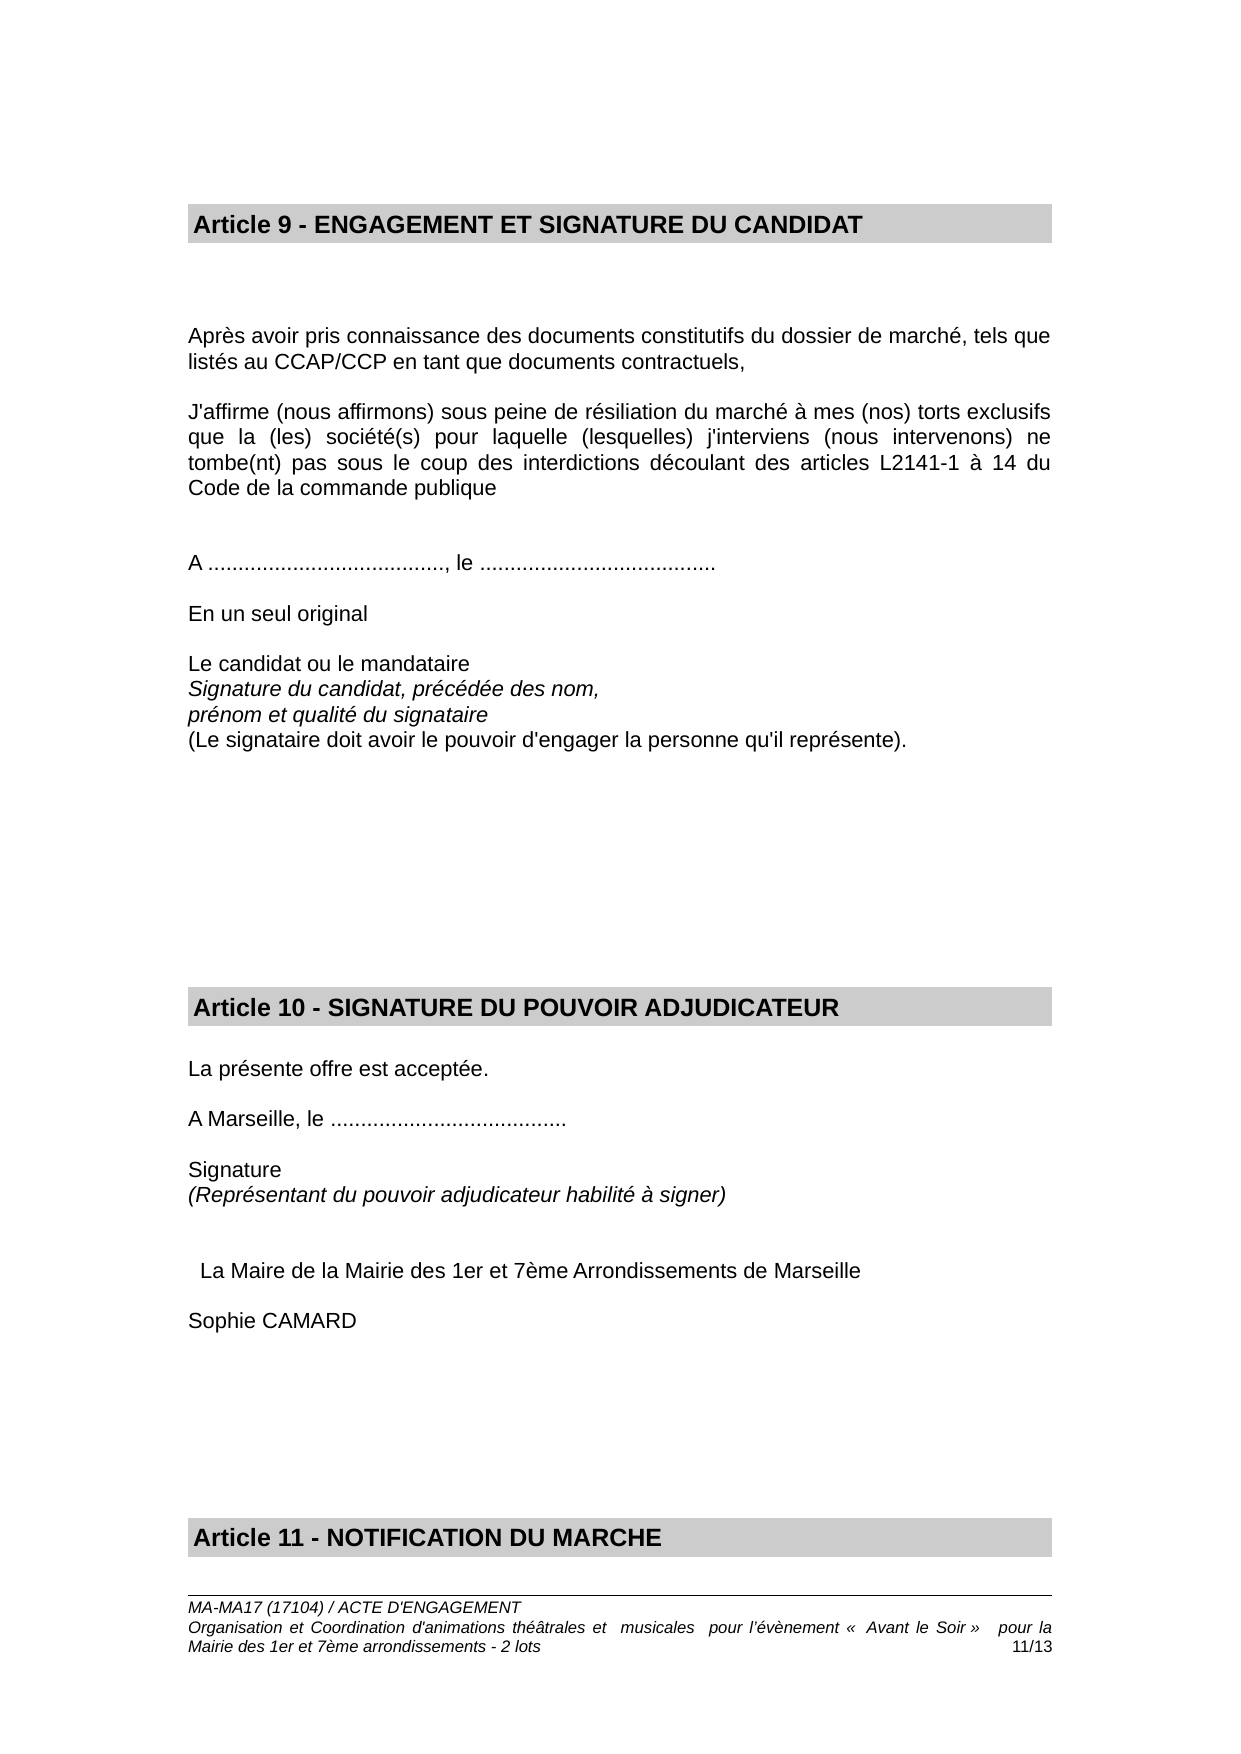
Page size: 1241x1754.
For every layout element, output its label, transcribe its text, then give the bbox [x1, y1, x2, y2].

text A Marseille, le ....................................... [188, 1106, 1052, 1132]
text La présente offre est acceptée. [188, 1056, 1052, 1081]
text (Représentant du pouvoir adjudicateur habilité à signer) [188, 1182, 1052, 1207]
text prénom et qualité du signataire [188, 702, 1052, 727]
subtitle NOTIFICATION DU MARCHE [190, 1521, 1050, 1555]
text Le candidat ou le mandataire [188, 651, 1052, 676]
subtitle SIGNATURE DU POUVOIR ADJUDICATEUR [190, 990, 1050, 1024]
text Signature [188, 1157, 1052, 1182]
text En un seul original [188, 601, 1052, 626]
text (Le signataire doit avoir le pouvoir d'engager la personne qu'il représente). [188, 727, 1052, 752]
text La Maire de la Mairie des 1er et 7ème Arrondissements de Marseille [188, 1258, 1052, 1283]
text Après avoir pris connaissance des documents constitutifs du dossier de marché, tels que listés au CCAP/CCP en tant que documents contractuels, [188, 323, 1052, 374]
subtitle ENGAGEMENT ET SIGNATURE DU CANDIDAT [190, 207, 1050, 241]
text Sophie CAMARD [188, 1308, 1052, 1333]
text Signature du candidat, précédée des nom, [188, 676, 1052, 702]
text J'affirme (nous affirmons) sous peine de résiliation du marché à mes (nos) torts exclusifs que la (les) société(s) pour laquelle (lesquelles) j'interviens (nous intervenons) ne tombe(nt) pas sous le coup des interdictions découlant des articles L2141-1 à 14 du Code de la commande publique [188, 399, 1052, 500]
text A ......................................., le ....................................... [188, 550, 1052, 576]
